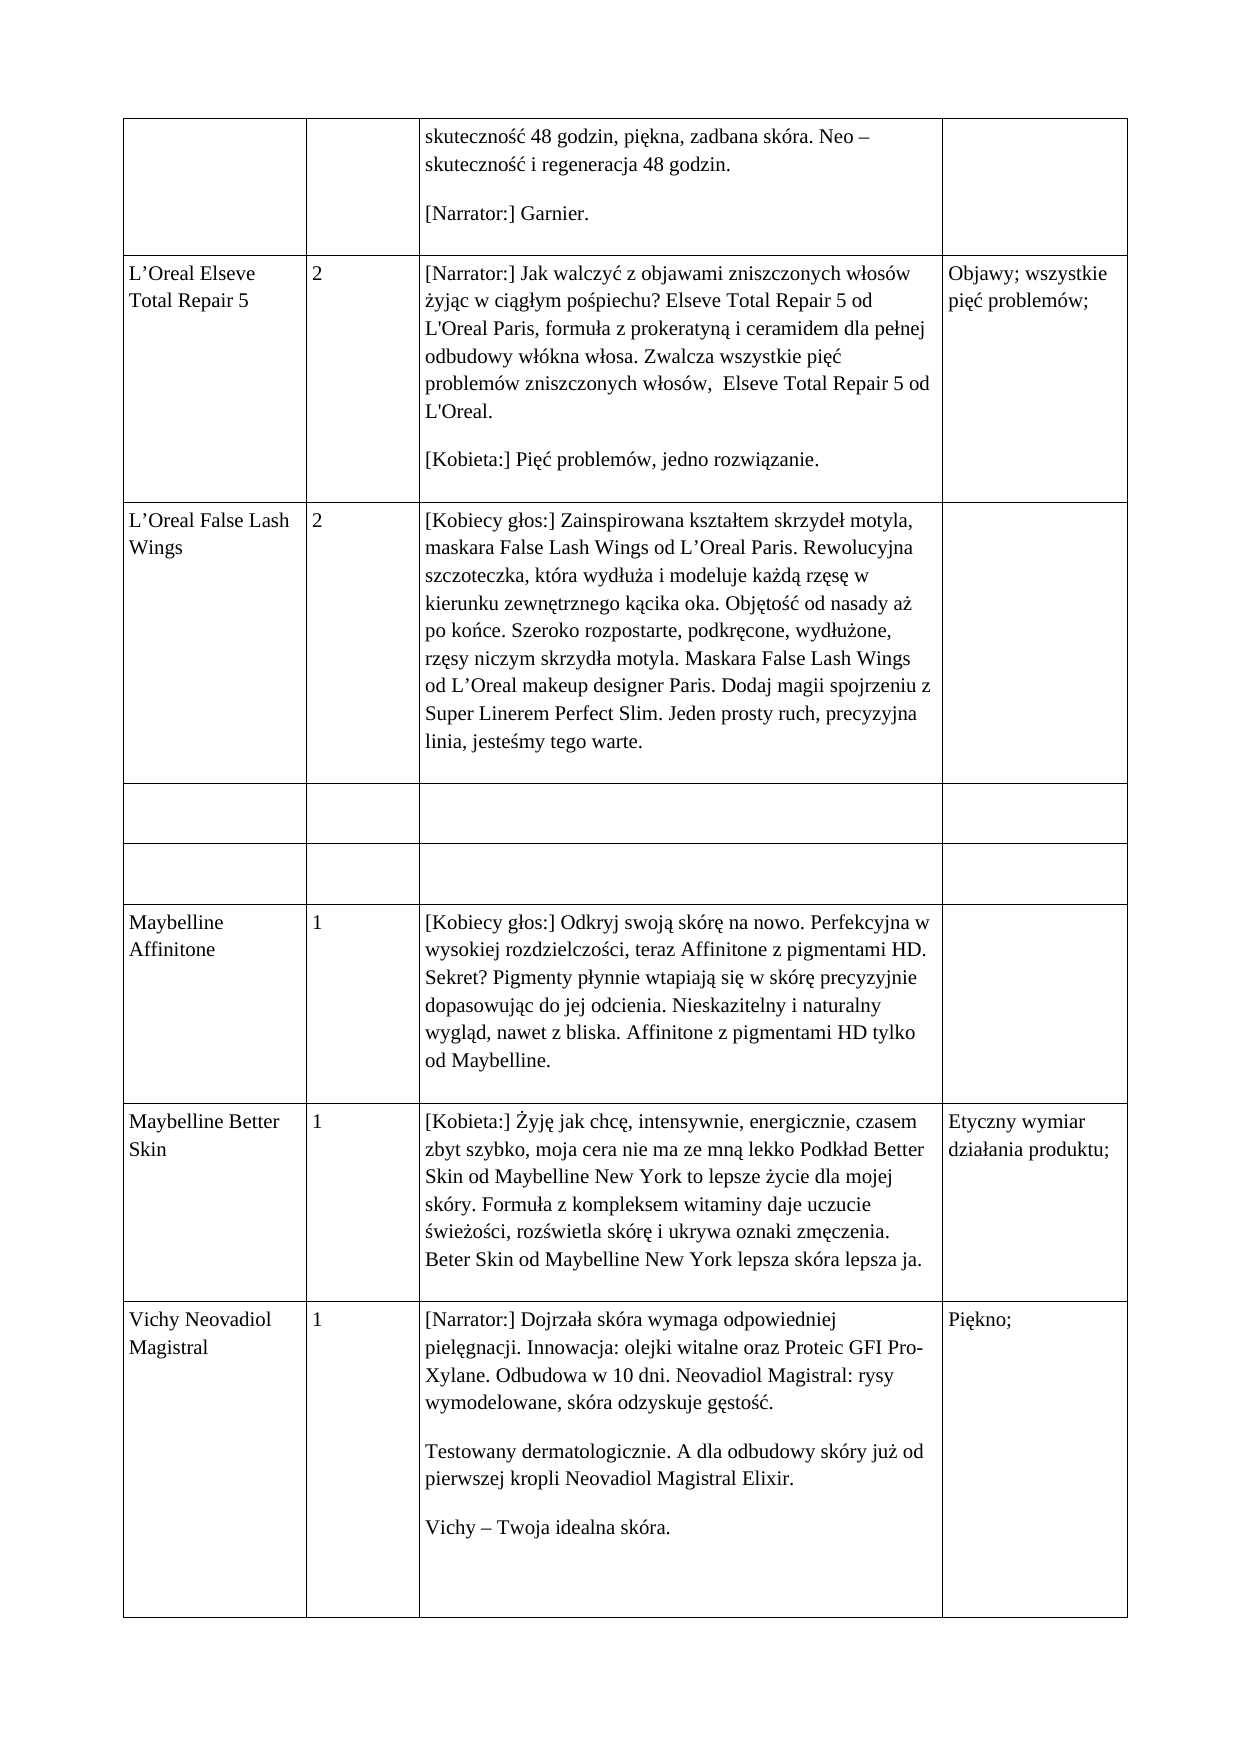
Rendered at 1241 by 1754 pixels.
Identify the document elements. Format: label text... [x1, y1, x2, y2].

table_cell [124, 784, 306, 843]
table_cell [307, 784, 419, 843]
table_cell [307, 844, 419, 903]
table_cell [124, 844, 306, 903]
table_cell skuteczność 48 godzin, piękna, zadbana skóra. Neo – skuteczność i regeneracja 48 godzin. [Narrator:] Garnier. [420, 119, 942, 254]
table_cell [943, 905, 1127, 1103]
table_cell L’Oreal False Lash Wings [124, 503, 306, 783]
table_cell [Kobieta:] Żyję jak chcę, intensywnie, energicznie, czasem zbyt szybko, moja cera nie ma ze mną lekko Podkład Better Skin od Maybelline New York to lepsze życie dla mojej skóry. Formuła z kompleksem witaminy daje uczucie świeżości, rozświetla skórę i ukrywa oznaki zmęczenia. Beter Skin od Maybelline New York lepsza skóra lepsza ja. [420, 1104, 942, 1301]
table_cell Maybelline Better Skin [124, 1104, 306, 1301]
table_cell Etyczny wymiar działania produktu; [943, 1104, 1127, 1301]
table_cell [Kobiecy głos:] Zainspirowana kształtem skrzydeł motyla, maskara False Lash Wings od L’Oreal Paris. Rewolucyjna szczoteczka, która wydłuża i modeluje każdą rzęsę w kierunku zewnętrznego kącika oka. Objętość od nasady aż po końce. Szeroko rozpostarte, podkręcone, wydłużone, rzęsy niczym skrzydła motyla. Maskara False Lash Wings od L’Oreal makeup designer Paris. Dodaj magii spojrzeniu z Super Linerem Perfect Slim. Jeden prosty ruch, precyzyjna linia, jesteśmy tego warte. [420, 503, 942, 783]
table_cell [307, 119, 419, 254]
table_cell Objawy; wszystkie pięć problemów; [943, 256, 1127, 501]
table_cell [420, 784, 942, 843]
table_cell [943, 784, 1127, 843]
table_cell 1 [307, 1104, 419, 1301]
table_cell [Narrator:] Dojrzała skóra wymaga odpowiedniej pielęgnacji. Innowacja: olejki witalne oraz Proteic GFI Pro-Xylane. Odbudowa w 10 dni. Neovadiol Magistral: rysy wymodelowane, skóra odzyskuje gęstość. Testowany dermatologicznie. A dla odbudowy skóry już od pierwszej kropli Neovadiol Magistral Elixir. Vichy – Twoja idealna skóra. [420, 1302, 942, 1617]
table_cell [Narrator:] Jak walczyć z objawami zniszczonych włosów żyjąc w ciągłym pośpiechu? Elseve Total Repair 5 od L'Oreal Paris, formuła z prokeratyną i ceramidem dla pełnej odbudowy włókna włosa. Zwalcza wszystkie pięć problemów zniszczonych włosów, Elseve Total Repair 5 od L'Oreal. [Kobieta:] Pięć problemów, jedno rozwiązanie. [420, 256, 942, 501]
table_cell Maybelline Affinitone [124, 905, 306, 1103]
table_cell [943, 503, 1127, 783]
table_cell 1 [307, 905, 419, 1103]
table_cell [124, 119, 306, 254]
table_cell Vichy Neovadiol Magistral [124, 1302, 306, 1617]
table_cell [943, 844, 1127, 903]
table_cell Piękno; [943, 1302, 1127, 1617]
table_cell L’Oreal Elseve Total Repair 5 [124, 256, 306, 501]
table_cell 2 [307, 503, 419, 783]
table_cell [Kobiecy głos:] Odkryj swoją skórę na nowo. Perfekcyjna w wysokiej rozdzielczości, teraz Affinitone z pigmentami HD. Sekret? Pigmenty płynnie wtapiają się w skórę precyzyjnie dopasowując do jej odcienia. Nieskazitelny i naturalny wygląd, nawet z bliska. Affinitone z pigmentami HD tylko od Maybelline. [420, 905, 942, 1103]
table_cell [420, 844, 942, 903]
table_cell 1 [307, 1302, 419, 1617]
table_cell [943, 119, 1127, 254]
table_cell 2 [307, 256, 419, 501]
